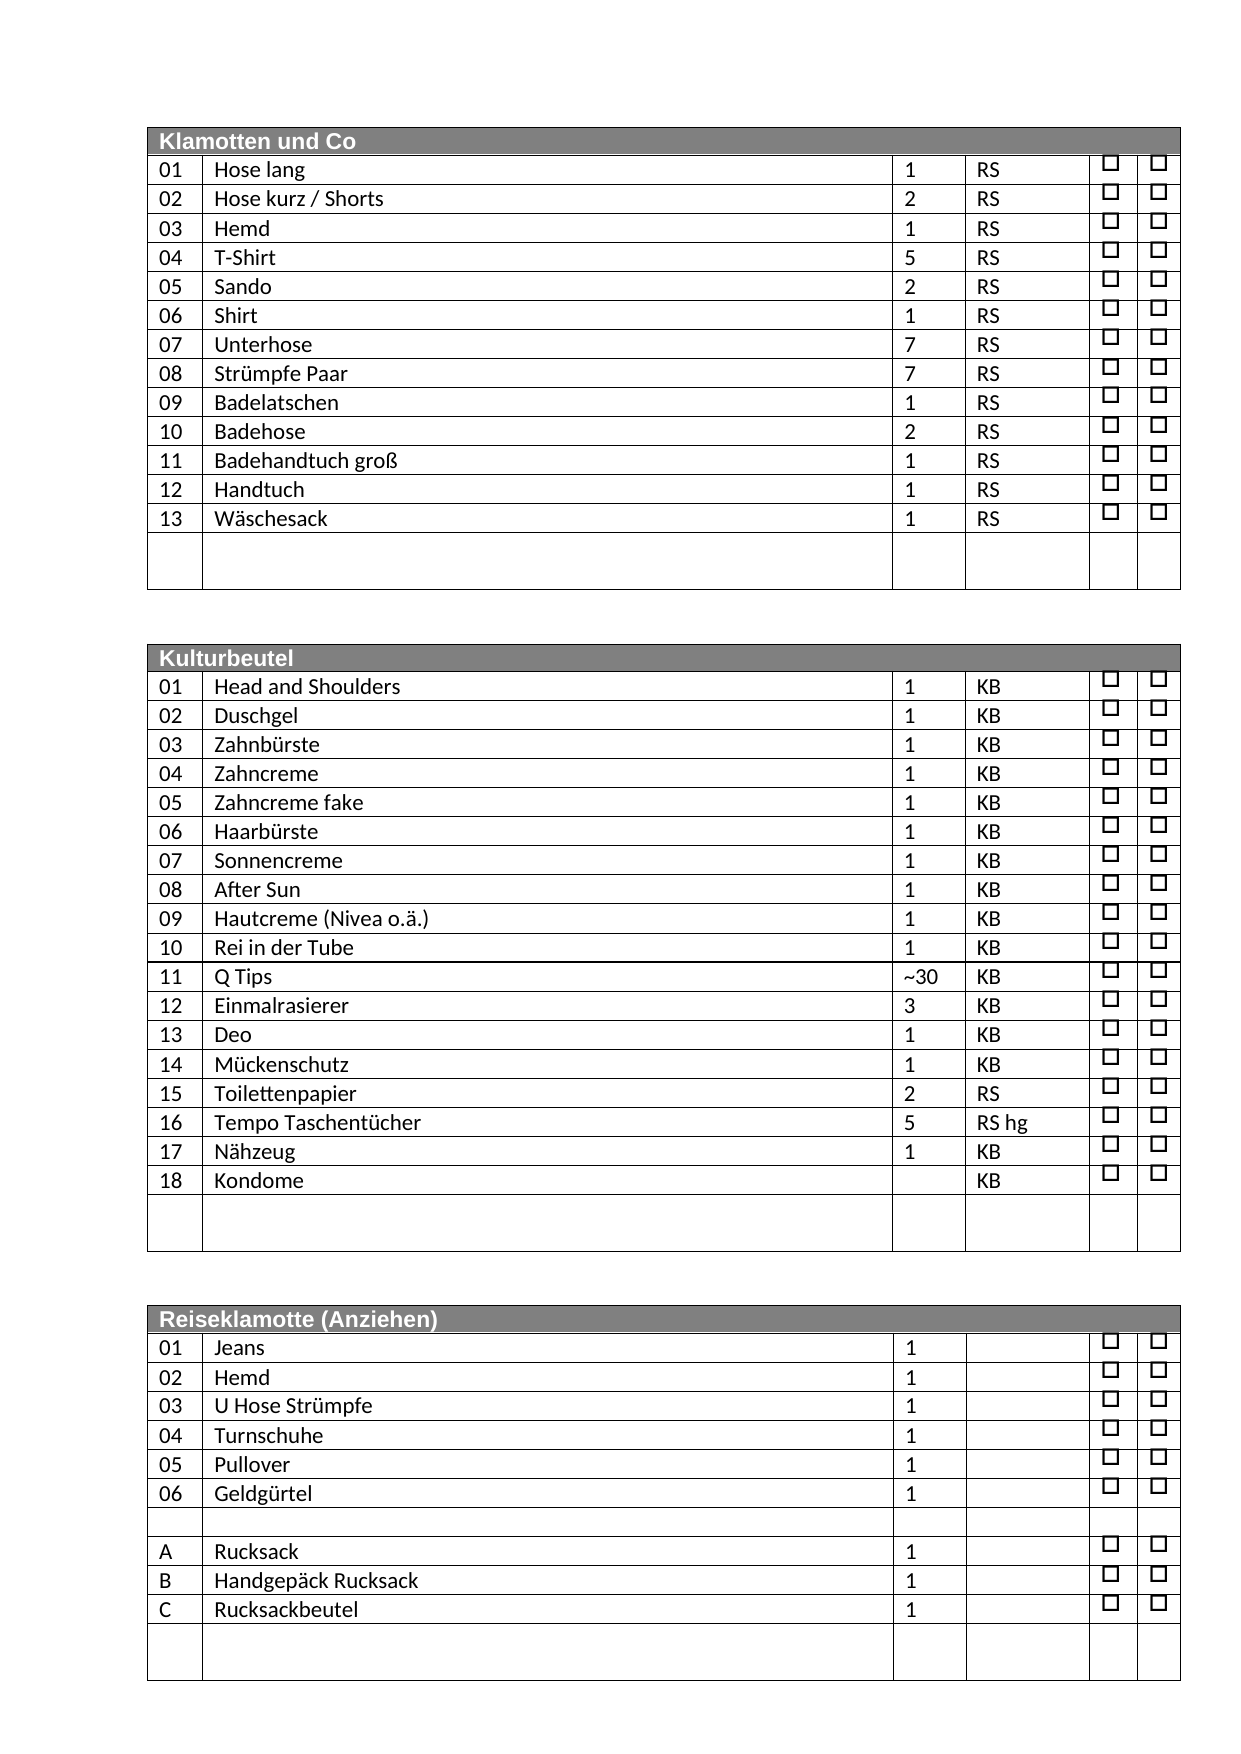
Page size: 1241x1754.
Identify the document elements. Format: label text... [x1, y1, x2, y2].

table_cell 12 [148, 475, 202, 503]
table_cell 7 [893, 359, 965, 387]
table_cell RS [966, 243, 1089, 271]
table_cell 02 [148, 701, 202, 729]
table_cell RS [966, 185, 1089, 213]
table_cell [203, 1195, 892, 1251]
table_cell  [1090, 963, 1137, 991]
table_cell Einmalrasierer [203, 992, 892, 1019]
table_cell Kondome [203, 1166, 892, 1194]
table_cell 1 [894, 1334, 966, 1362]
table_cell 18 [148, 1166, 202, 1194]
table_cell  [1138, 730, 1180, 758]
table_cell 04 [148, 243, 202, 271]
table_cell 1 [893, 446, 965, 474]
table_cell  [1138, 330, 1180, 358]
table_cell Nähzeug [203, 1137, 892, 1165]
table_cell 1 [894, 1537, 966, 1565]
table_cell Handgepäck Rucksack [203, 1566, 893, 1594]
table_cell RS [966, 214, 1089, 242]
table_cell 01 [148, 156, 202, 183]
table_cell Zahncreme fake [203, 788, 892, 816]
table_cell 2 [893, 272, 965, 300]
table_cell KB [966, 1050, 1089, 1078]
table_cell Toilettenpapier [203, 1079, 892, 1107]
table_cell  [1090, 1050, 1137, 1078]
table_cell KB [966, 1166, 1089, 1194]
table_cell Hose lang [203, 156, 892, 183]
table_cell  [1090, 875, 1137, 903]
table_cell Zahnbürste [203, 730, 892, 758]
table_header Kulturbeutel [148, 645, 1180, 671]
table_cell Shirt [203, 301, 892, 329]
table_cell  [1138, 963, 1180, 991]
table_cell 1 [893, 701, 965, 729]
table_cell RS [966, 388, 1089, 416]
table_cell  [1138, 359, 1180, 387]
table_cell [894, 1508, 966, 1536]
table_cell  [1090, 992, 1137, 1019]
table_cell 03 [148, 214, 202, 242]
table_cell 07 [148, 330, 202, 358]
table_cell  [1138, 788, 1180, 816]
table_cell 1 [894, 1421, 966, 1449]
table_cell 10 [148, 417, 202, 445]
table_cell  [1090, 475, 1137, 503]
table_cell ~30 [893, 963, 965, 991]
table_cell  [1090, 759, 1137, 787]
table_cell KB [966, 1021, 1089, 1049]
table_cell RS [966, 446, 1089, 474]
table_cell Pullover [203, 1450, 893, 1478]
table_cell  [1138, 1421, 1180, 1449]
table_cell Turnschuhe [203, 1421, 893, 1449]
table_cell [893, 1195, 965, 1251]
table_cell RS [966, 504, 1089, 532]
table_cell 1 [894, 1392, 966, 1420]
table_cell [1090, 533, 1137, 589]
table_cell  [1090, 1079, 1137, 1107]
table_cell  [1138, 875, 1180, 903]
table_cell [203, 533, 892, 589]
table_cell 06 [148, 817, 202, 845]
table_cell Strümpfe Paar [203, 359, 892, 387]
table_cell  [1138, 1537, 1180, 1565]
table_cell 2 [893, 1079, 965, 1107]
table_cell [148, 1508, 202, 1536]
table_cell 1 [893, 788, 965, 816]
table_cell 09 [148, 904, 202, 932]
table_cell 02 [148, 1363, 202, 1391]
table_cell  [1090, 1137, 1137, 1165]
table_cell 11 [148, 446, 202, 474]
table_cell 1 [893, 475, 965, 503]
table_cell RS hg [966, 1108, 1089, 1136]
table_cell 16 [148, 1108, 202, 1136]
table_cell  [1090, 817, 1137, 845]
table_cell Rucksack [203, 1537, 893, 1565]
table_cell Badehandtuch groß [203, 446, 892, 474]
table_cell  [1090, 359, 1137, 387]
table_cell 1 [893, 817, 965, 845]
table_cell 04 [148, 1421, 202, 1449]
table_cell  [1138, 214, 1180, 242]
table_cell [967, 1537, 1089, 1565]
table_cell  [1090, 1108, 1137, 1136]
table_cell [967, 1450, 1089, 1478]
table_cell Sando [203, 272, 892, 300]
table_cell 13 [148, 504, 202, 532]
table_cell 1 [893, 214, 965, 242]
table_cell  [1138, 1479, 1180, 1507]
table_cell 1 [893, 1137, 965, 1165]
table_cell 08 [148, 359, 202, 387]
table_cell  [1138, 417, 1180, 445]
table_cell [967, 1624, 1089, 1680]
table_cell  [1138, 1137, 1180, 1165]
table_cell  [1138, 992, 1180, 1019]
table_cell 12 [148, 992, 202, 1019]
table_cell KB [966, 730, 1089, 758]
table_cell [967, 1363, 1089, 1391]
table_cell  [1090, 1537, 1137, 1565]
table_cell  [1090, 904, 1137, 932]
table_cell  [1138, 1108, 1180, 1136]
table_cell  [1090, 156, 1137, 183]
table_cell [967, 1566, 1089, 1594]
table_cell 07 [148, 846, 202, 874]
table_cell RS [966, 330, 1089, 358]
table_cell 5 [893, 1108, 965, 1136]
table_cell 1 [893, 156, 965, 183]
table_cell [1138, 1195, 1180, 1251]
table_cell RS [966, 301, 1089, 329]
table_cell  [1138, 846, 1180, 874]
table_cell  [1090, 1363, 1137, 1391]
table_cell  [1138, 1363, 1180, 1391]
table_cell  [1138, 272, 1180, 300]
table_cell Haarbürste [203, 817, 892, 845]
table_cell U Hose Strümpfe [203, 1392, 893, 1420]
table_cell C [148, 1595, 202, 1623]
table_cell 1 [893, 388, 965, 416]
table_cell  [1090, 730, 1137, 758]
table_cell  [1138, 446, 1180, 474]
table_cell Hose kurz / Shorts [203, 185, 892, 213]
table_cell 2 [893, 185, 965, 213]
table_cell [893, 1166, 965, 1194]
table_cell  [1090, 301, 1137, 329]
table_cell 03 [148, 730, 202, 758]
table_cell  [1090, 504, 1137, 532]
table_cell [967, 1595, 1089, 1623]
table_cell Tempo Taschentücher [203, 1108, 892, 1136]
table_cell  [1090, 846, 1137, 874]
table_cell  [1090, 243, 1137, 271]
table_cell Deo [203, 1021, 892, 1049]
table_cell 17 [148, 1137, 202, 1165]
table_cell 1 [894, 1479, 966, 1507]
table_cell RS [966, 417, 1089, 445]
table_cell Wäschesack [203, 504, 892, 532]
table_cell  [1138, 817, 1180, 845]
table_cell  [1090, 272, 1137, 300]
table_cell 2 [893, 417, 965, 445]
table_cell 01 [148, 672, 202, 700]
table_cell [967, 1508, 1089, 1536]
table_cell  [1090, 1334, 1137, 1362]
table_cell  [1138, 1450, 1180, 1478]
table_cell 7 [893, 330, 965, 358]
table_cell [967, 1334, 1089, 1362]
table_cell  [1090, 1479, 1137, 1507]
table_cell 02 [148, 185, 202, 213]
table_cell RS [966, 359, 1089, 387]
table_cell 1 [893, 301, 965, 329]
table_cell  [1090, 1450, 1137, 1478]
table_cell  [1138, 504, 1180, 532]
table_cell [148, 1624, 202, 1680]
table_cell 1 [894, 1595, 966, 1623]
table_cell  [1138, 1334, 1180, 1362]
table_cell  [1090, 388, 1137, 416]
table_cell 03 [148, 1392, 202, 1420]
table_cell  [1090, 1166, 1137, 1194]
table_cell  [1090, 934, 1137, 961]
table_cell Zahncreme [203, 759, 892, 787]
table_header Reiseklamotte (Anziehen) [148, 1306, 1180, 1332]
table_cell  [1138, 701, 1180, 729]
table_cell  [1138, 759, 1180, 787]
table_cell Sonnencreme [203, 846, 892, 874]
table_header Klamotten und Co [148, 128, 1180, 154]
table_cell [1090, 1624, 1137, 1680]
table_cell  [1138, 1566, 1180, 1594]
table_cell KB [966, 817, 1089, 845]
table_cell Handtuch [203, 475, 892, 503]
table_cell  [1138, 475, 1180, 503]
table_cell T-Shirt [203, 243, 892, 271]
table_cell 1 [894, 1363, 966, 1391]
table_cell  [1138, 156, 1180, 183]
table_cell 1 [893, 672, 965, 700]
table_cell  [1090, 417, 1137, 445]
table_cell 1 [893, 846, 965, 874]
table_cell 08 [148, 875, 202, 903]
table_cell KB [966, 934, 1089, 961]
table_cell RS [966, 1079, 1089, 1107]
table_cell 1 [893, 934, 965, 961]
table_cell 10 [148, 934, 202, 961]
table_cell Unterhose [203, 330, 892, 358]
table_cell  [1090, 214, 1137, 242]
table_cell RS [966, 272, 1089, 300]
table_cell KB [966, 992, 1089, 1019]
table_cell  [1090, 330, 1137, 358]
table_cell Rei in der Tube [203, 934, 892, 961]
table_cell [1138, 1624, 1180, 1680]
table_cell 14 [148, 1050, 202, 1078]
table_cell 1 [893, 1021, 965, 1049]
table_cell [203, 1508, 893, 1536]
table_cell KB [966, 672, 1089, 700]
table_cell  [1090, 446, 1137, 474]
table_cell KB [966, 788, 1089, 816]
table_cell Rucksackbeutel [203, 1595, 893, 1623]
table_cell 1 [894, 1566, 966, 1594]
table_cell [1138, 533, 1180, 589]
table_cell 5 [893, 243, 965, 271]
table_cell KB [966, 875, 1089, 903]
table_cell [966, 1195, 1089, 1251]
table_cell 13 [148, 1021, 202, 1049]
table_cell  [1138, 1021, 1180, 1049]
table_cell 15 [148, 1079, 202, 1107]
table_cell B [148, 1566, 202, 1594]
table_cell [966, 533, 1089, 589]
table_cell  [1138, 243, 1180, 271]
table_cell  [1138, 185, 1180, 213]
table_cell  [1090, 185, 1137, 213]
table_cell 01 [148, 1334, 202, 1362]
table_cell [203, 1624, 893, 1680]
table_cell [893, 533, 965, 589]
table_cell Badehose [203, 417, 892, 445]
table_cell Hemd [203, 214, 892, 242]
table_cell  [1090, 1392, 1137, 1420]
table_cell 1 [893, 730, 965, 758]
table_cell RS [966, 475, 1089, 503]
table_cell Badelatschen [203, 388, 892, 416]
table_cell 09 [148, 388, 202, 416]
table_cell Geldgürtel [203, 1479, 893, 1507]
table_cell 1 [893, 875, 965, 903]
table_cell Hemd [203, 1363, 893, 1391]
table_cell  [1138, 1079, 1180, 1107]
table_cell Hautcreme (Nivea o.ä.) [203, 904, 892, 932]
table_cell KB [966, 846, 1089, 874]
table_cell 06 [148, 1479, 202, 1507]
table_cell [967, 1392, 1089, 1420]
table_cell  [1090, 788, 1137, 816]
table_cell KB [966, 963, 1089, 991]
table_cell  [1138, 934, 1180, 961]
table_cell  [1138, 1392, 1180, 1420]
table_cell  [1090, 1021, 1137, 1049]
table_cell  [1138, 1166, 1180, 1194]
table_cell [1090, 1508, 1137, 1536]
table_cell Q Tips [203, 963, 892, 991]
table_cell 06 [148, 301, 202, 329]
table_cell  [1090, 672, 1137, 700]
table_cell  [1090, 1421, 1137, 1449]
table_cell 1 [893, 904, 965, 932]
table_cell [148, 1195, 202, 1251]
table_cell [1090, 1195, 1137, 1251]
table_cell  [1138, 1050, 1180, 1078]
table_cell 05 [148, 1450, 202, 1478]
table_cell [967, 1479, 1089, 1507]
table_cell KB [966, 701, 1089, 729]
table_cell Duschgel [203, 701, 892, 729]
table_cell 05 [148, 788, 202, 816]
table_cell  [1138, 904, 1180, 932]
table_cell RS [966, 156, 1089, 183]
table_cell  [1138, 388, 1180, 416]
table_cell 1 [893, 504, 965, 532]
table_cell [148, 533, 202, 589]
table_cell [894, 1624, 966, 1680]
table_cell 1 [894, 1450, 966, 1478]
table_cell KB [966, 904, 1089, 932]
table_cell 1 [893, 759, 965, 787]
table_cell  [1138, 672, 1180, 700]
table_cell A [148, 1537, 202, 1565]
table_cell 3 [893, 992, 965, 1019]
table_cell Head and Shoulders [203, 672, 892, 700]
table_cell  [1138, 301, 1180, 329]
table_cell KB [966, 759, 1089, 787]
table_cell  [1090, 701, 1137, 729]
table_cell KB [966, 1137, 1089, 1165]
table_cell 11 [148, 963, 202, 991]
table_cell  [1090, 1566, 1137, 1594]
table_cell 1 [893, 1050, 965, 1078]
table_cell After Sun [203, 875, 892, 903]
table_cell 04 [148, 759, 202, 787]
table_cell Jeans [203, 1334, 893, 1362]
table_cell Mückenschutz [203, 1050, 892, 1078]
table_cell  [1138, 1595, 1180, 1623]
table_cell 05 [148, 272, 202, 300]
table_cell [967, 1421, 1089, 1449]
table_cell  [1090, 1595, 1137, 1623]
table_cell [1138, 1508, 1180, 1536]
